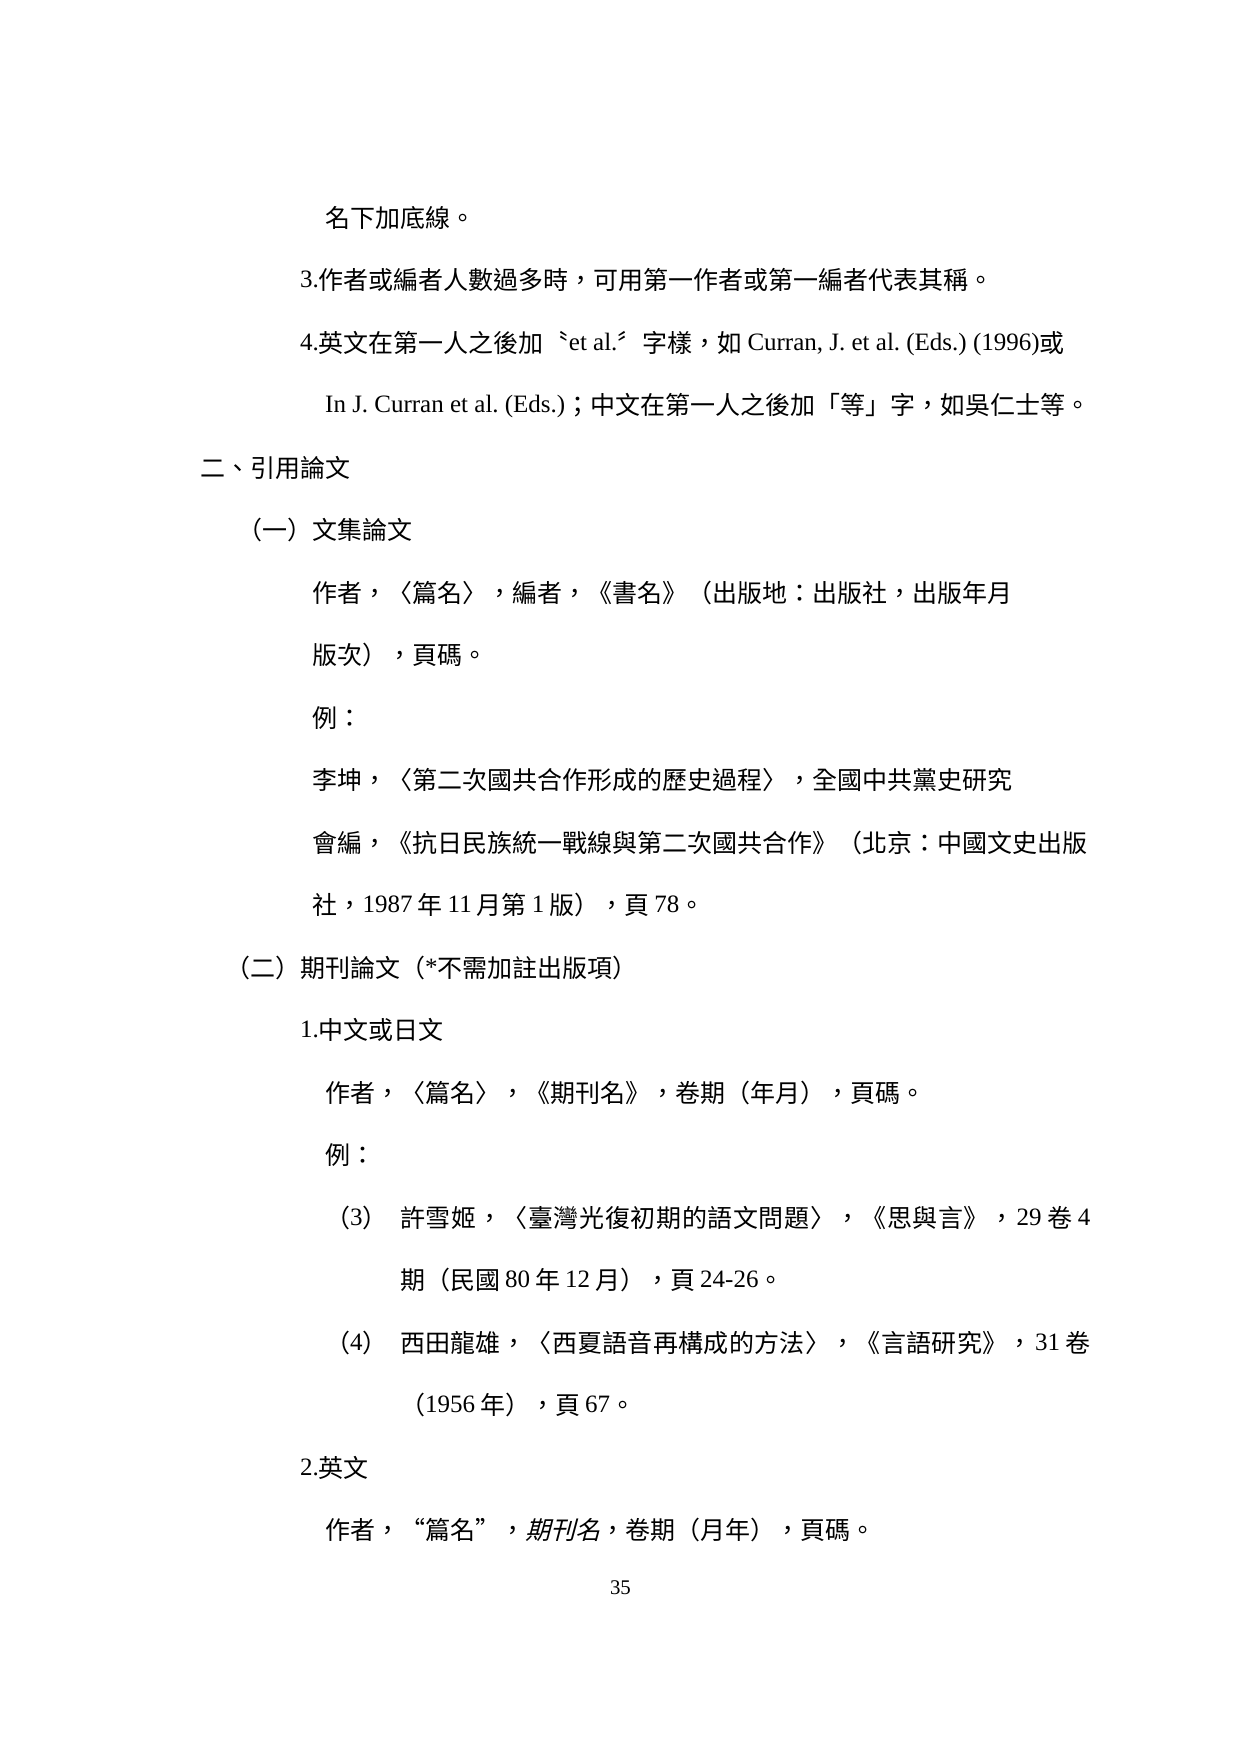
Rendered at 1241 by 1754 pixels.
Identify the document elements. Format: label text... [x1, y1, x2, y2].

text （一）文集論文 [150, 487, 1090, 550]
text 4.英文在第一人之後加〝et al.〞字樣，如Curran, J. et al. (Eds.) (1996)或In J. Curran et al. (Eds.)；中文在第一人之後加「等」字，如吳仁士等。 [300, 300, 1090, 425]
text 3.作者或編者人數過多時，可用第一作者或第一編者代表其稱。 [300, 237, 1090, 300]
text 會編，《抗日民族統一戰線與第二次國共合作》（北京：中國文史出版社，1987年11月第1版），頁78。 [312, 800, 1090, 925]
text （二）期刊論文（*不需加註出版項） [150, 925, 1090, 987]
text 2.英文 [225, 1425, 1090, 1487]
text 作者，“篇名”，期刊名，卷期（月年），頁碼。 [150, 1487, 1090, 1550]
text 例： [275, 675, 1090, 737]
text 版次），頁碼。 [275, 612, 1090, 675]
list 許雪姬，〈臺灣光復初期的語文問題〉，《思與言》，29卷4期（民國80年12月），頁24-26。 [325, 1175, 1090, 1300]
text 二、引用論文 [150, 425, 1090, 487]
text 李坤，〈第二次國共合作形成的歷史過程〉，全國中共黨史研究 [275, 737, 1090, 800]
text 作者，〈篇名〉，編者，《書名》（出版地：出版社，出版年月 [275, 550, 1090, 612]
text 1.中文或日文 [225, 987, 1090, 1050]
text 名下加底線。 [300, 175, 1090, 237]
list 西田龍雄，〈西夏語音再構成的方法〉，《言語研究》，31卷（1956年），頁67。 [325, 1300, 1090, 1425]
text 作者，〈篇名〉，《期刊名》，卷期（年月），頁碼。 [200, 1050, 1090, 1112]
text 例： [275, 1112, 1090, 1175]
